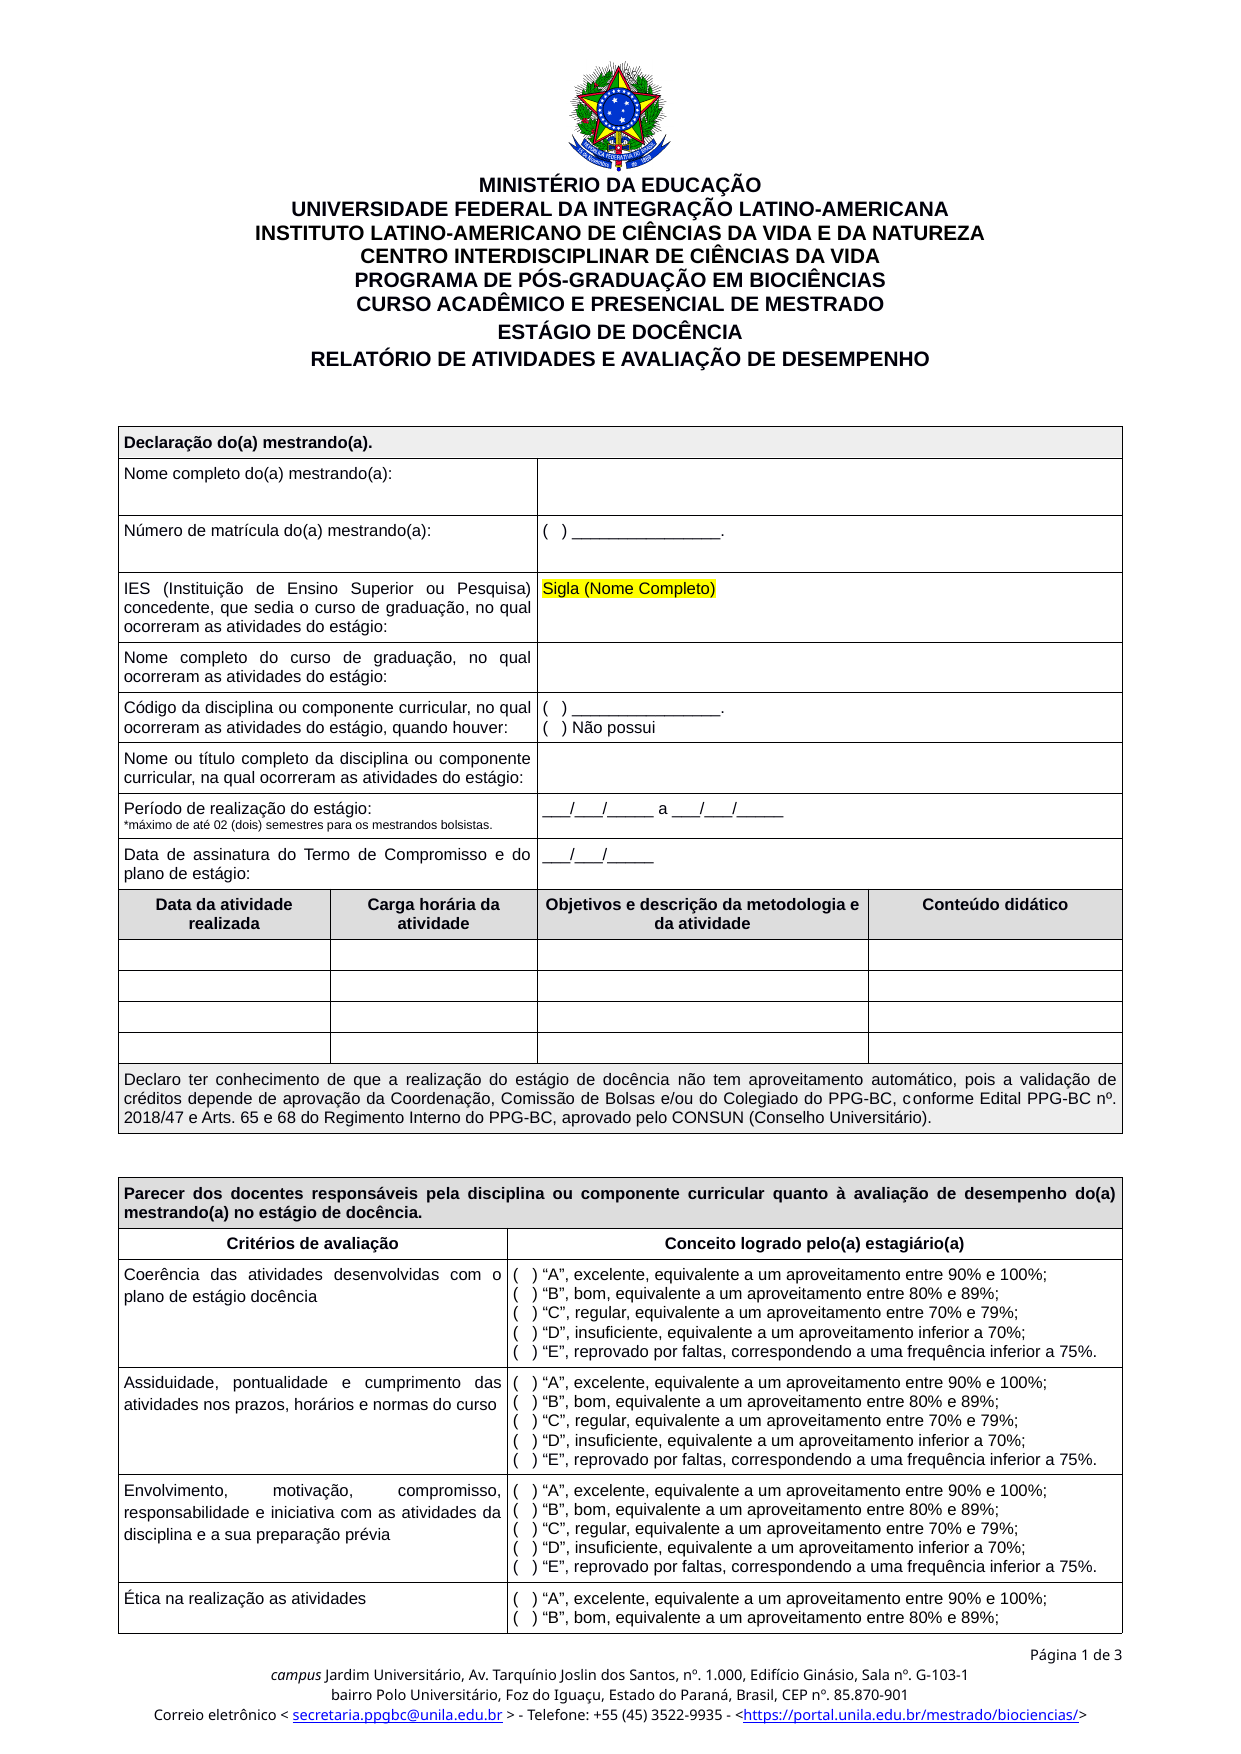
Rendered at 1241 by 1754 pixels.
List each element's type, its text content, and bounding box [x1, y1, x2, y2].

table_cell [869, 1002, 1122, 1032]
table_cell ___/___/_____ a ___/___/_____ [538, 794, 1122, 838]
table_cell ( ) “A”, excelente, equivalente a um aproveitamento entre 90% e 100%; ( ) “B”, bom, equivalente a um aproveitamento entre 80% e 89%; ( ) “C”, regular, equivalente a um aproveitamento entre 70% e 79%; ( ) “D”, insuficiente, equivalente a um aproveitamento inferior a 70%; ( ) “E”, reprovado por faltas, correspondendo a uma frequência inferior a 75%. [508, 1368, 1122, 1474]
table_cell [538, 971, 868, 1001]
table_header Parecer dos docentes responsáveis pela disciplina ou componente curricular quanto à avaliação de desempenho do(a) mestrando(a) no estágio de docência. [119, 1178, 1122, 1228]
table_cell Período de realização do estágio: *máximo de até 02 (dois) semestres para os mestrandos bolsistas. [119, 794, 537, 838]
table_cell Carga horária da atividade [331, 890, 537, 939]
table_cell [538, 1002, 868, 1032]
table_cell Declaro ter conhecimento de que a realização do estágio de docência não tem aproveitamento automático, pois a validação de créditos depende de aprovação da Coordenação, Comissão de Bolsas e/ou do Colegiado do PPG-BC, conforme Edital PPG-BC nº. 2018/47 e Arts. 65 e 68 do Regimento Interno do PPG-BC, aprovado pelo CONSUN (Conselho Universitário). [119, 1064, 1122, 1133]
table_cell Objetivos e descrição da metodologia e da atividade [538, 890, 868, 939]
table_cell Conceito logrado pelo(a) estagiário(a) [508, 1229, 1122, 1259]
table_header Declaração do(a) mestrando(a). [119, 427, 1122, 457]
table_cell Sigla (Nome Completo) [538, 573, 1122, 642]
table_cell ( ) “A”, excelente, equivalente a um aproveitamento entre 90% e 100%; ( ) “B”, bom, equivalente a um aproveitamento entre 80% e 89%; ( ) “C”, regular, equivalente a um aproveitamento entre 70% e 79%; ( ) “D”, insuficiente, equivalente a um aproveitamento inferior a 70%; ( ) “E”, reprovado por faltas, correspondendo a uma frequência inferior a 75%. [508, 1260, 1122, 1367]
table_cell [869, 971, 1122, 1001]
table_cell Envolvimento, motivação, compromisso, responsabilidade e iniciativa com as atividades da disciplina e a sua preparação prévia [119, 1475, 507, 1582]
picture [565, 59, 675, 173]
table_cell [538, 940, 868, 970]
table_cell Critérios de avaliação [119, 1229, 507, 1259]
table_cell [331, 940, 537, 970]
table_cell [119, 971, 330, 1001]
table_cell Data de assinatura do Termo de Compromisso e do plano de estágio: [119, 839, 537, 888]
table_cell ( ) “A”, excelente, equivalente a um aproveitamento entre 90% e 100%; ( ) “B”, bom, equivalente a um aproveitamento entre 80% e 89%; [508, 1583, 1122, 1632]
table_cell [538, 743, 1122, 793]
table_cell ( ) ________________. ( ) Não possui [538, 693, 1122, 742]
table_cell Nome ou título completo da disciplina ou componente curricular, na qual ocorreram as atividades do estágio: [119, 743, 537, 793]
table_cell Ética na realização as atividades [119, 1583, 507, 1632]
table_cell Nome completo do curso de graduação, no qual ocorreram as atividades do estágio: [119, 643, 537, 692]
table_cell Assiduidade, pontualidade e cumprimento das atividades nos prazos, horários e normas do curso [119, 1368, 507, 1474]
table_cell ( ) ________________. [538, 516, 1122, 572]
table_cell IES (Instituição de Ensino Superior ou Pesquisa) concedente, que sedia o curso de graduação, no qual ocorreram as atividades do estágio: [119, 573, 537, 642]
table_cell Data da atividade realizada [119, 890, 330, 939]
table_cell ___/___/_____ [538, 839, 1122, 888]
table_cell Nome completo do(a) mestrando(a): [119, 459, 537, 515]
table_cell Número de matrícula do(a) mestrando(a): [119, 516, 537, 572]
table_cell [331, 1033, 537, 1063]
table_cell [119, 940, 330, 970]
table_cell [119, 1002, 330, 1032]
table_cell [869, 1033, 1122, 1063]
table_cell Conteúdo didático [869, 890, 1122, 939]
table_cell [869, 940, 1122, 970]
table_cell [119, 1033, 330, 1063]
table_cell [538, 643, 1122, 692]
table_cell Código da disciplina ou componente curricular, no qual ocorreram as atividades do estágio, quando houver: [119, 693, 537, 742]
table_cell [331, 1002, 537, 1032]
table_cell Coerência das atividades desenvolvidas com o plano de estágio docência [119, 1260, 507, 1367]
table_cell ( ) “A”, excelente, equivalente a um aproveitamento entre 90% e 100%; ( ) “B”, bom, equivalente a um aproveitamento entre 80% e 89%; ( ) “C”, regular, equivalente a um aproveitamento entre 70% e 79%; ( ) “D”, insuficiente, equivalente a um aproveitamento inferior a 70%; ( ) “E”, reprovado por faltas, correspondendo a uma frequência inferior a 75%. [508, 1475, 1122, 1582]
table_cell [331, 971, 537, 1001]
table_cell [538, 459, 1122, 515]
table_cell [538, 1033, 868, 1063]
